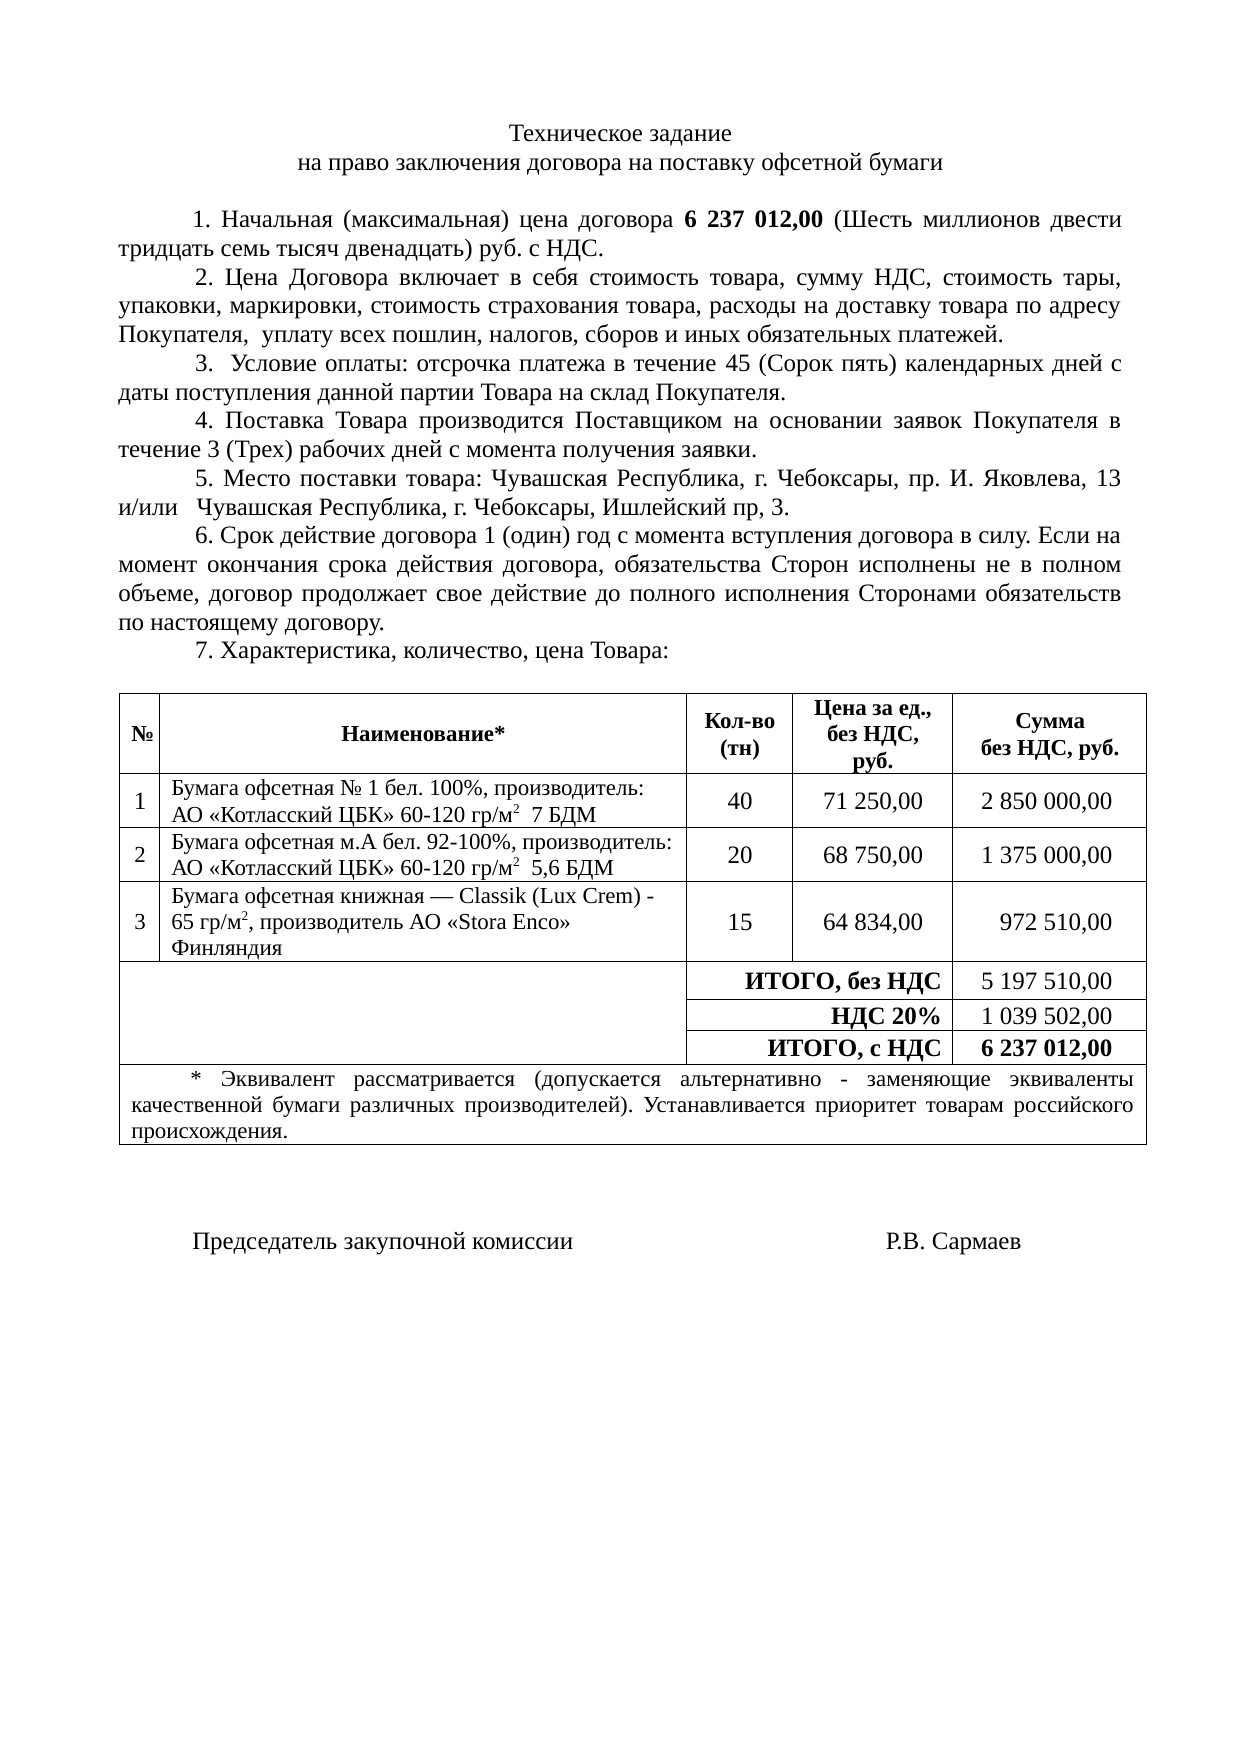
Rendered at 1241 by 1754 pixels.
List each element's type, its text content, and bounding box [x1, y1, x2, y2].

table_cell * Эквивалент рассматривается (допускается альтернативно - заменяющие эквиваленты качественной бумаги различных производителей). Устанавливается приоритет товарам российского происхождения. [120, 1065, 1146, 1144]
text 1. Начальная (максимальная) цена договора 6 237 012,00 (Шесть миллионов двести тридцать семь тысяч двенадцать) руб. с НДС. [118, 204, 1122, 262]
table_cell ИТОГО, без НДС [687, 962, 952, 999]
table_header Кол-во (тн) [687, 694, 792, 773]
table_cell 2 850 000,00 [953, 774, 1146, 827]
table_cell 5 197 510,00 [953, 962, 1146, 999]
table_cell 71 250,00 [793, 774, 952, 827]
table_cell Бумага офсетная № 1 бел. 100%, производитель: АО «Котласский ЦБК» 60-120 гр/м2 7 БДМ [160, 774, 686, 827]
table_header Сумма без НДС, руб. [953, 694, 1146, 773]
text 6. Срок действие договора 1 (один) год с момента вступления договора в силу. Если на момент окончания срока действия договора, обязательства Сторон исполнены не в полном объеме, договор продолжает свое действие до полного исполнения Сторонами обязательств по настоящему договору. [118, 521, 1122, 636]
table_cell 40 [687, 774, 792, 827]
table_header Наименование* [160, 694, 686, 773]
table_cell НДС 20% [687, 1000, 952, 1030]
text 3. Условие оплаты: отсрочка платежа в течение 45 (Сорок пять) календарных дней с даты поступления данной партии Товара на склад Покупателя. [118, 348, 1122, 406]
table_cell 1 [120, 774, 159, 827]
table_header Цена за ед., без НДС, руб. [793, 694, 952, 773]
text Техническое задание [118, 118, 1122, 147]
table_cell 20 [687, 828, 792, 881]
text 7. Характеристика, количество, цена Товара: [118, 636, 1122, 664]
text на право заключения договора на поставку офсетной бумаги [118, 147, 1122, 176]
table_cell 1 375 000,00 [953, 828, 1146, 881]
table_cell ИТОГО, с НДС [687, 1031, 952, 1064]
table_cell 2 [120, 828, 159, 881]
table_cell 3 [120, 882, 159, 961]
table_cell 6 237 012,00 [953, 1031, 1146, 1064]
text Председатель закупочной комиссии Р.В. Сармаев [118, 1226, 1122, 1255]
text 4. Поставка Товара производится Поставщиком на основании заявок Покупателя в течение 3 (Трех) рабочих дней с момента получения заявки. [118, 406, 1122, 463]
table_header № [120, 694, 159, 773]
table_cell 1 039 502,00 [953, 1000, 1146, 1030]
text 5. Место поставки товара: Чувашская Республика, г. Чебоксары, пр. И. Яковлева, 13 и/или Чувашская Республика, г. Чебоксары, Ишлейский пр, 3. [118, 463, 1122, 521]
table_cell Бумага офсетная м.А бел. 92-100%, производитель: АО «Котласский ЦБК» 60-120 гр/м2 5,6 БДМ [160, 828, 686, 881]
table_cell 64 834,00 [793, 882, 952, 961]
table_cell Бумага офсетная книжная — Classik (Lux Crem) - 65 гр/м2, производитель АО «Stora Enco» Финляндия [160, 882, 686, 961]
text 2. Цена Договора включает в себя стоимость товара, сумму НДС, стоимость тары, упаковки, маркировки, стоимость страхования товара, расходы на доставку товара по адресу Покупателя, уплату всех пошлин, налогов, сборов и иных обязательных платежей. [118, 262, 1122, 348]
table_cell 15 [687, 882, 792, 961]
table_cell [120, 962, 686, 1064]
table_cell 68 750,00 [793, 828, 952, 881]
table_cell 972 510,00 [953, 882, 1146, 961]
